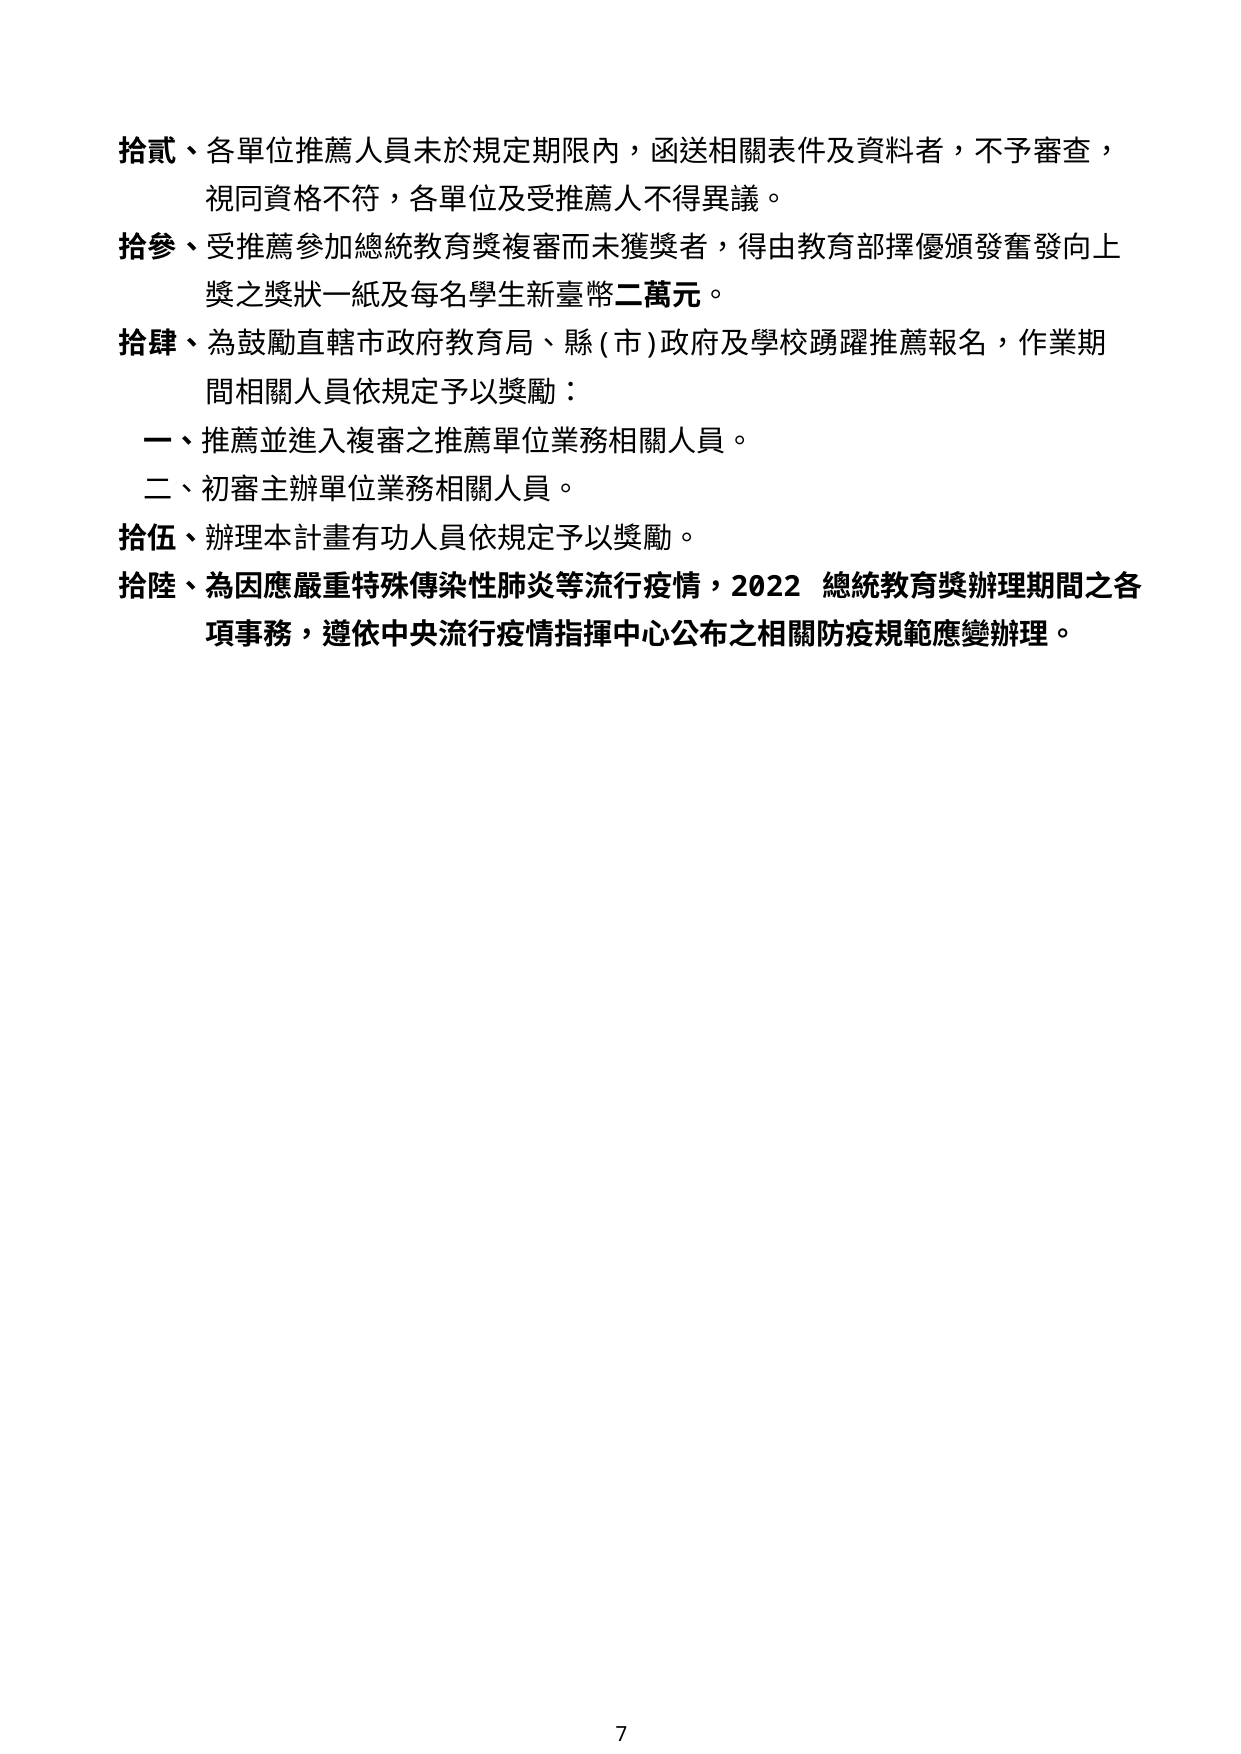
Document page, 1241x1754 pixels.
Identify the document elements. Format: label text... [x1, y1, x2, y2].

text 拾肆、為鼓勵直轄市政府教育局、縣(市)政府及學校踴躍推薦報名，作業期間相關人員依規定予以獎勵： [118, 320, 1122, 411]
text 一、推薦並進入複審之推薦單位業務相關人員。二、初審主辦單位業務相關人員。 [143, 417, 756, 508]
text 視同資格不符，各單位及受推薦人不得異議。 [206, 176, 1240, 218]
text 拾貳、各單位推薦人員未於規定期限內，函送相關表件及資料者，不予審查， [118, 127, 1240, 170]
text 拾陸、為因應嚴重特殊傳染性肺炎等流行疫情，2022 總統教育獎辦理期間之各 [118, 563, 1240, 605]
text 7 [615, 1719, 1240, 1748]
text 拾伍、辦理本計畫有功人員依規定予以獎勵。 [118, 514, 1240, 557]
text 拾參、受推薦參加總統教育獎複審而未獲獎者，得由教育部擇優頒發奮發向上 [118, 224, 1240, 266]
text 獎之獎狀一紙及每名學生新臺幣二萬元。 [206, 272, 1240, 314]
text 項事務，遵依中央流行疫情指揮中心公布之相關防疫規範應變辦理。 [206, 611, 1240, 653]
